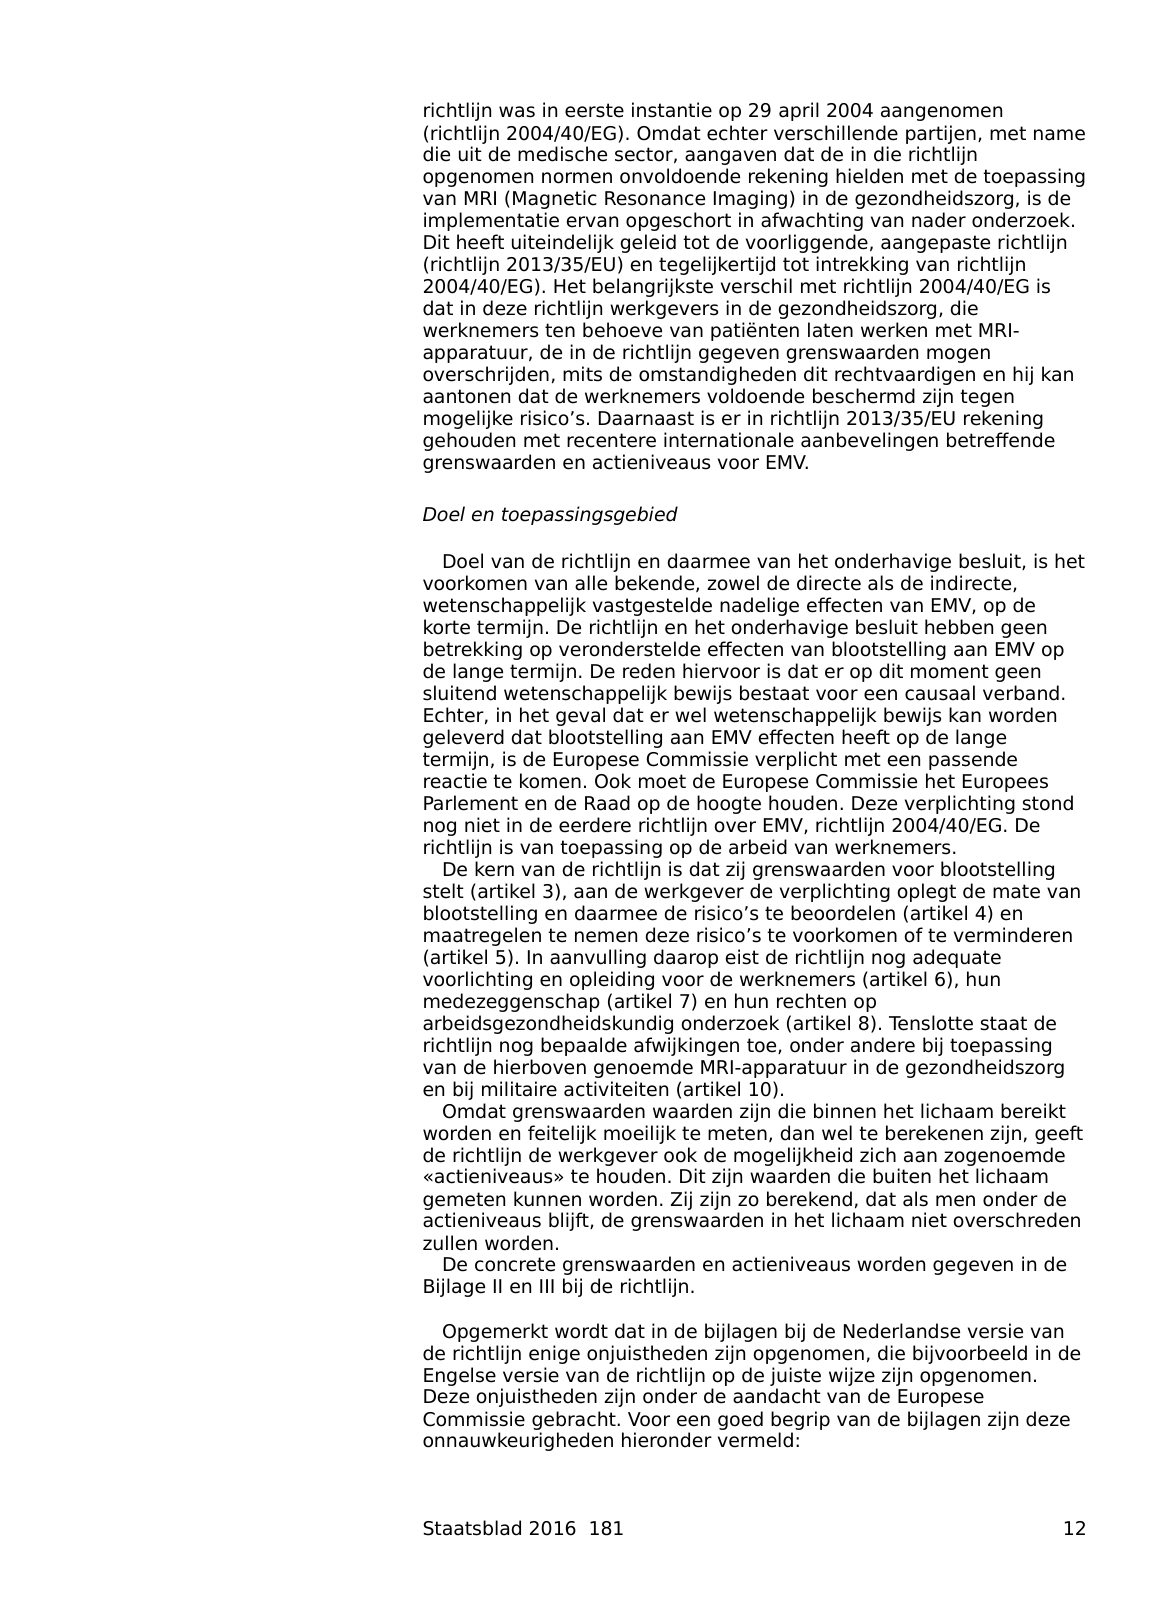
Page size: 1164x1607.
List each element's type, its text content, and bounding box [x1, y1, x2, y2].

text De kern van de richtlijn is dat zij grenswaarden voor blootstelling stelt (artikel 3), aan de werkgever de verplichting oplegt de mate van blootstelling en daarmee de risico’s te beoordelen (artikel 4) en maatregelen te nemen deze risico’s te voorkomen of te verminderen (artikel 5). In aanvulling daarop eist de richtlijn nog adequate voorlichting en opleiding voor de werknemers (artikel 6), hun medezeggenschap (artikel 7) en hun rechten op arbeidsgezondheidskundig onderzoek (artikel 8). Tenslotte staat de richtlijn nog bepaalde afwijkingen toe, onder andere bij toepassing van de hierboven genoemde MRI-apparatuur in de gezondheidszorg en bij militaire activiteiten (artikel 10). [422, 859, 1087, 1101]
text Omdat grenswaarden waarden zijn die binnen het lichaam bereikt worden en feitelijk moeilijk te meten, dan wel te berekenen zijn, geeft de richtlijn de werkgever ook de mogelijkheid zich aan zogenoemde «actieniveaus» te houden. Dit zijn waarden die buiten het lichaam gemeten kunnen worden. Zij zijn zo berekend, dat als men onder de actieniveaus blijft, de grenswaarden in het lichaam niet overschreden zullen worden. [422, 1101, 1087, 1254]
text richtlijn was in eerste instantie op 29 april 2004 aangenomen (richtlijn 2004/40/EG). Omdat echter verschillende partijen, met name die uit de medische sector, aangaven dat de in die richtlijn opgenomen normen onvoldoende rekening hielden met de toepassing van MRI (Magnetic Resonance Imaging) in de gezondheidszorg, is de implementatie ervan opgeschort in afwachting van nader onderzoek. Dit heeft uiteindelijk geleid tot de voorliggende, aangepaste richtlijn (richtlijn 2013/35/EU) en tegelijkertijd tot intrekking van richtlijn 2004/40/EG). Het belangrijkste verschil met richtlijn 2004/40/EG is dat in deze richtlijn werkgevers in de gezondheidszorg, die werknemers ten behoeve van patiënten laten werken met MRI-apparatuur, de in de richtlijn gegeven grenswaarden mogen overschrijden, mits de omstandigheden dit rechtvaardigen en hij kan aantonen dat de werknemers voldoende beschermd zijn tegen mogelijke risico’s. Daarnaast is er in richtlijn 2013/35/EU rekening gehouden met recentere internationale aanbevelingen betreffende grenswaarden en actieniveaus voor EMV. [422, 100, 1087, 474]
subtitle Doel en toepassingsgebied [422, 504, 1087, 526]
text Opgemerkt wordt dat in de bijlagen bij de Nederlandse versie van de richtlijn enige onjuistheden zijn opgenomen, die bijvoorbeeld in de Engelse versie van de richtlijn op de juiste wijze zijn opgenomen. Deze onjuistheden zijn onder de aandacht van de Europese Commissie gebracht. Voor een goed begrip van de bijlagen zijn deze onnauwkeurigheden hieronder vermeld: [422, 1321, 1087, 1452]
text De concrete grenswaarden en actieniveaus worden gegeven in de Bijlage II en III bij de richtlijn. [422, 1254, 1087, 1298]
text Doel van de richtlijn en daarmee van het onderhavige besluit, is het voorkomen van alle bekende, zowel de directe als de indirecte, wetenschappelijk vastgestelde nadelige effecten van EMV, op de korte termijn. De richtlijn en het onderhavige besluit hebben geen betrekking op veronderstelde effecten van blootstelling aan EMV op de lange termijn. De reden hiervoor is dat er op dit moment geen sluitend wetenschappelijk bewijs bestaat voor een causaal verband. Echter, in het geval dat er wel wetenschappelijk bewijs kan worden geleverd dat blootstelling aan EMV effecten heeft op de lange termijn, is de Europese Commissie verplicht met een passende reactie te komen. Ook moet de Europese Commissie het Europees Parlement en de Raad op de hoogte houden. Deze verplichting stond nog niet in de eerdere richtlijn over EMV, richtlijn 2004/40/EG. De richtlijn is van toepassing op de arbeid van werknemers. [422, 551, 1087, 859]
